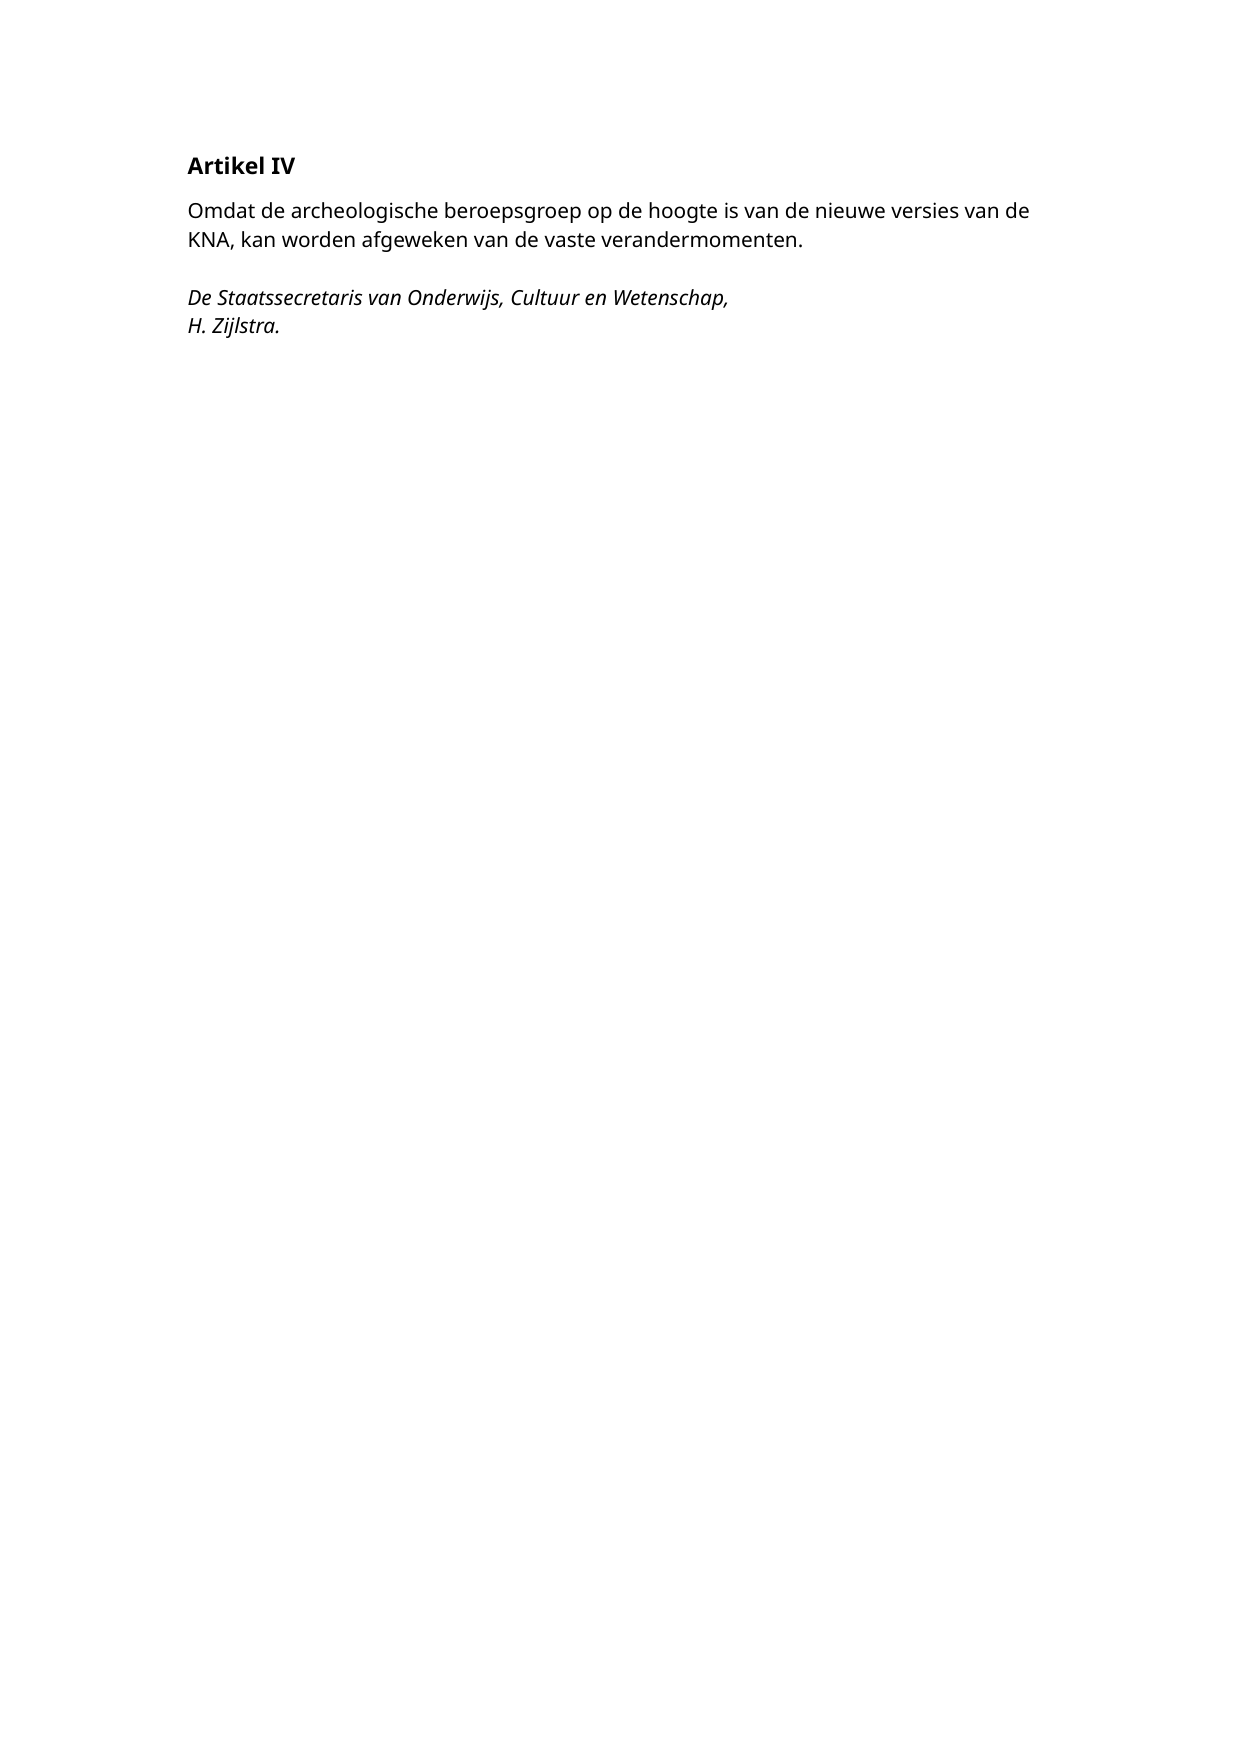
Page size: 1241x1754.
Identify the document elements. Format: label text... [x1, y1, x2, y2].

subtitle Artikel IV [187, 150, 1053, 181]
text Omdat de archeologische beroepsgroep op de hoogte is van de nieuwe versies van de KNA, kan worden afgeweken van de vaste verandermomenten. [187, 196, 1053, 253]
text De Staatssecretaris van Onderwijs, Cultuur en Wetenschap, [187, 283, 1053, 311]
text H. Zijlstra. [187, 311, 1053, 339]
